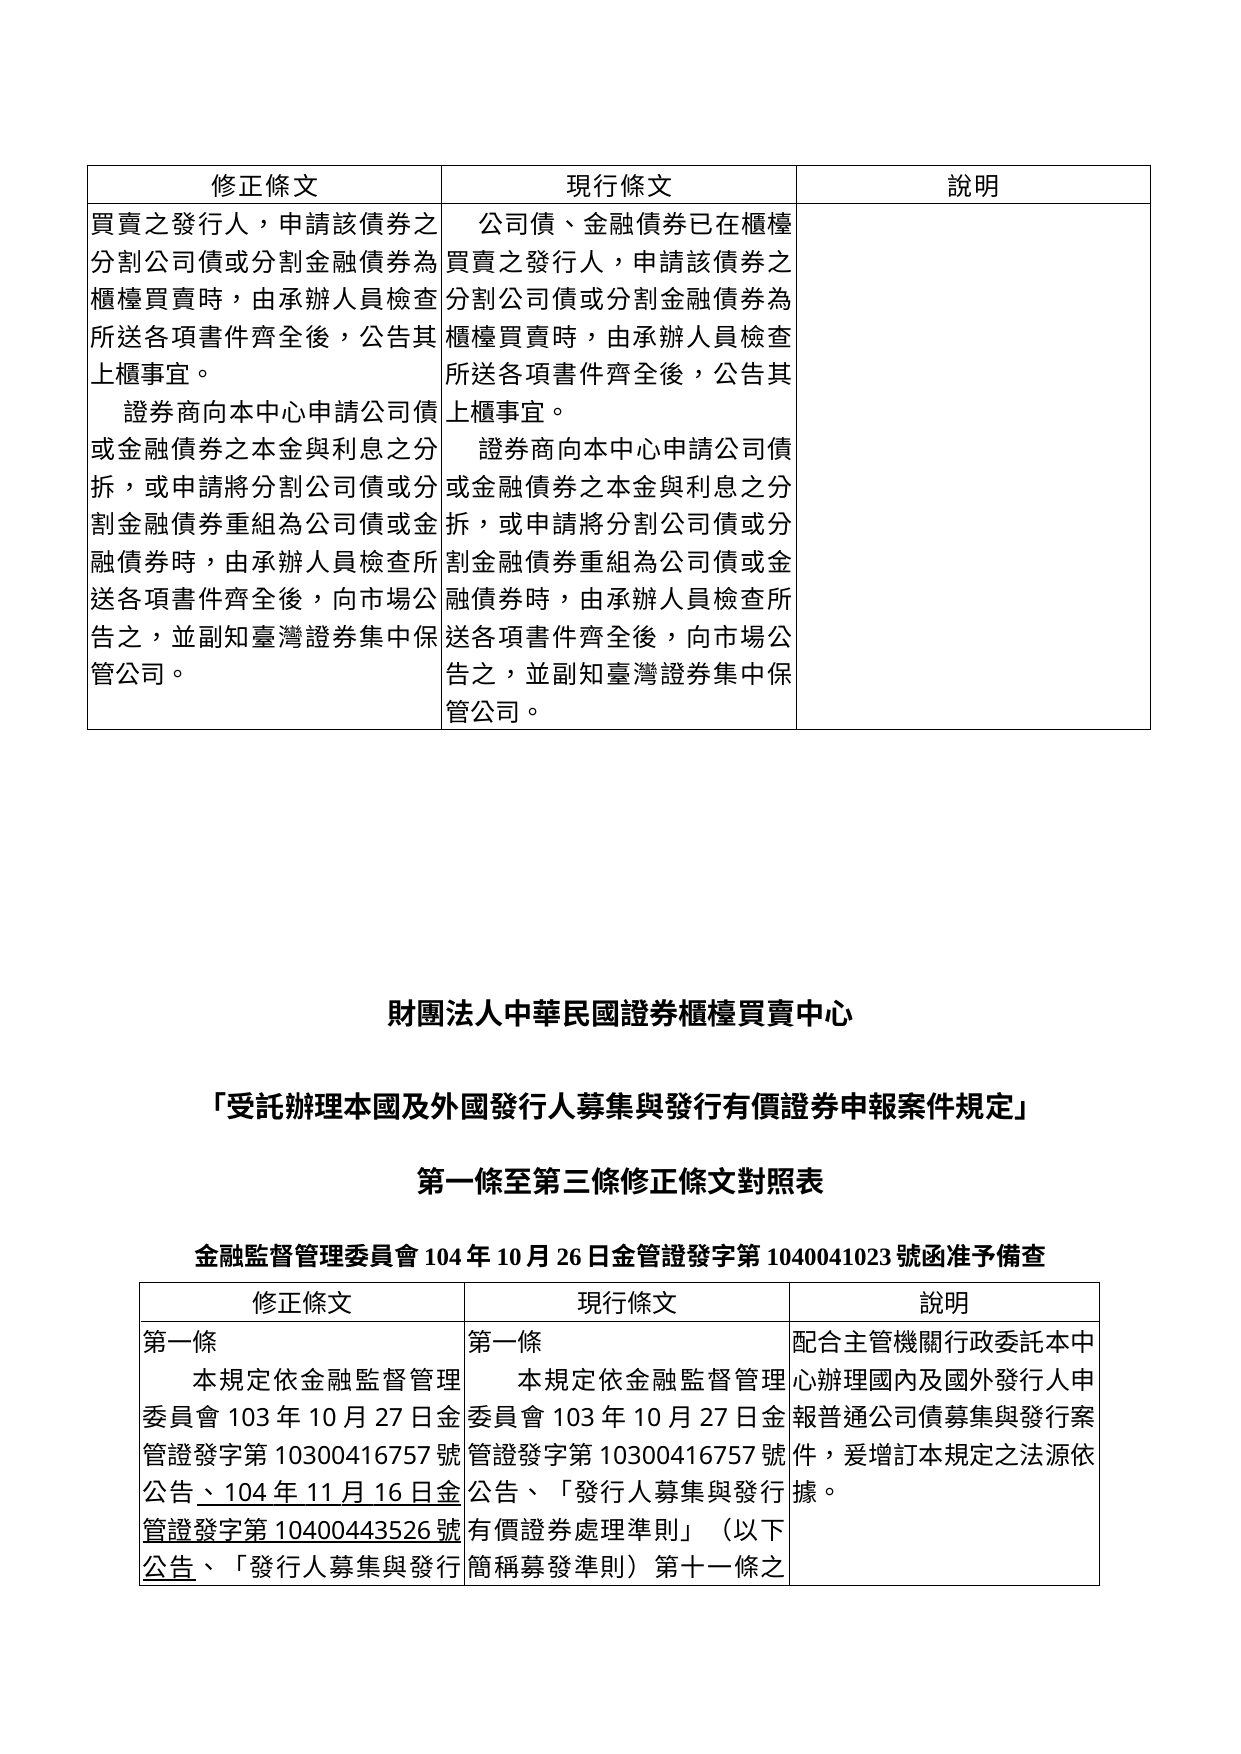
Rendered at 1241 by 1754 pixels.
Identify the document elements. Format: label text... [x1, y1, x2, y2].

table_header 現行條文 [442, 166, 796, 203]
text 財團法人中華民國證券櫃檯買賣中心 [187, 974, 1053, 1049]
table_cell [797, 204, 1150, 729]
table_cell 第一條 本規定依金融監督管理委員會103年10月27日金管證發字第10300416757號公告、104年11月16日金管證發字第10400443526號公告、「發行人募集與發行 [140, 1322, 464, 1585]
table_cell 買賣之發行人，申請該債券之分割公司債或分割金融債券為櫃檯買賣時，由承辦人員檢查所送各項書件齊全後，公告其上櫃事宜。 證券商向本中心申請公司債或金融債券之本金與利息之分拆，或申請將分割公司債或分割金融債券重組為公司債或金融債券時，由承辦人員檢查所送各項書件齊全後，向市場公告之，並副知臺灣證券集中保管公司。 [88, 204, 441, 729]
text 「受託辦理本國及外國發行人募集與發行有價證券申報案件規定」第一條至第三條修正條文對照表 [187, 1068, 1053, 1218]
text 金融監督管理委員會104年10月26日金管證發字第1040041023號函准予備查 [187, 1236, 1053, 1273]
table_header 說明 [797, 166, 1150, 203]
table_cell 第一條 本規定依金融監督管理委員會103年10月27日金管證發字第10300416757號公告、「發行人募集與發行有價證券處理準則」（以下簡稱募發準則）第十一條之 [465, 1322, 789, 1585]
table_header 現行條文 [465, 1283, 789, 1321]
table_cell 公司債、金融債券已在櫃檯買賣之發行人，申請該債券之分割公司債或分割金融債券為櫃檯買賣時，由承辦人員檢查所送各項書件齊全後，公告其上櫃事宜。 證券商向本中心申請公司債或金融債券之本金與利息之分拆，或申請將分割公司債或分割金融債券重組為公司債或金融債券時，由承辦人員檢查所送各項書件齊全後，向市場公告之，並副知臺灣證券集中保管公司。 [442, 204, 796, 729]
table_header 修正條文 [88, 166, 441, 203]
table_cell 配合主管機關行政委託本中心辦理國內及國外發行人申報普通公司債募集與發行案件，爰增訂本規定之法源依據。 [790, 1322, 1099, 1585]
table_header 說明 [790, 1283, 1099, 1321]
table_header 修正條文 [140, 1283, 464, 1321]
